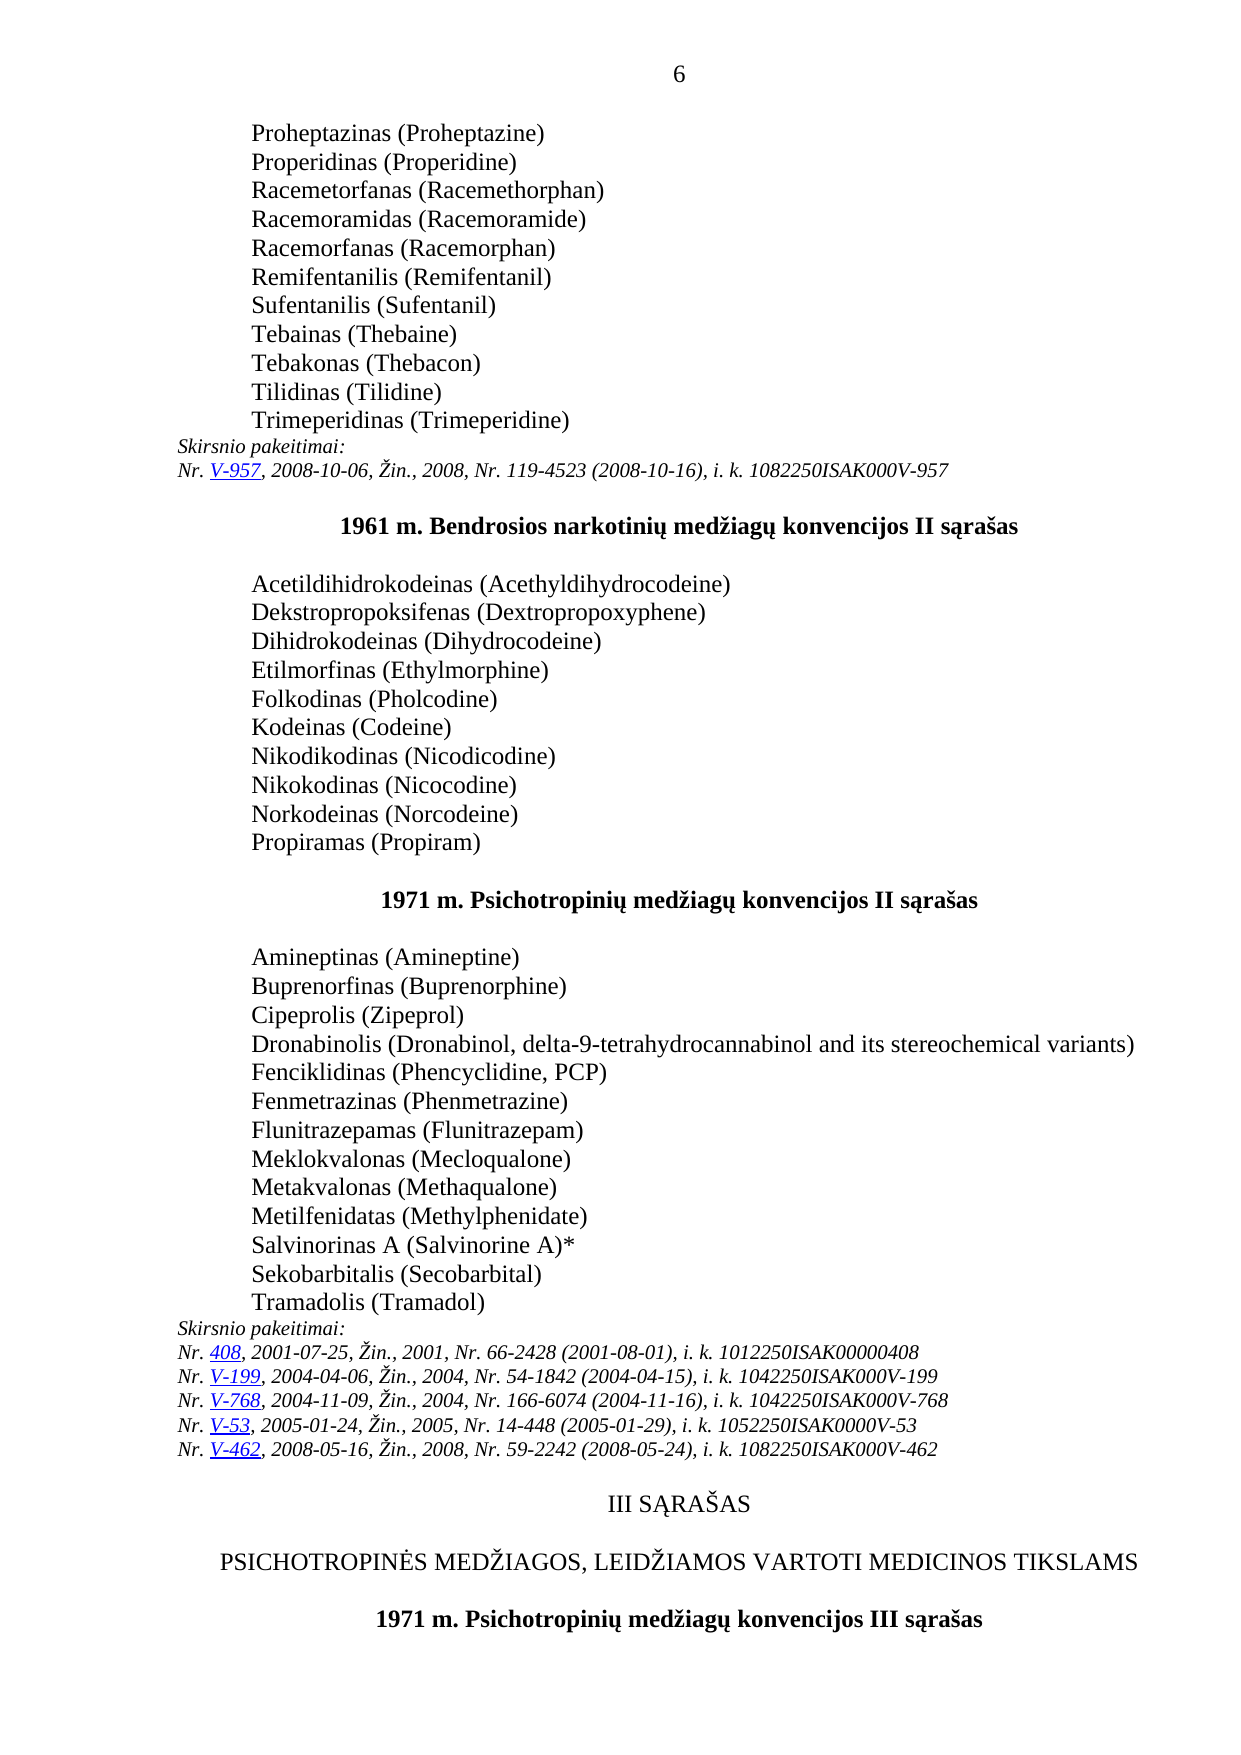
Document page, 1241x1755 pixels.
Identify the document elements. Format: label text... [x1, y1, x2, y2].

text Norkodeinas (Norcodeine) [177, 799, 1181, 827]
text Salvinorinas A (Salvinorine A)* [177, 1230, 1181, 1259]
text PSICHOTROPINĖS MEDŽIAGOS, LEIDŽIAMOS VARTOTI MEDICINOS TIKSLAMS [177, 1547, 1181, 1576]
text Flunitrazepamas (Flunitrazepam) [177, 1115, 1181, 1144]
text Acetildihidrokodeinas (Acethyldihydrocodeine) [177, 569, 1181, 597]
text Metilfenidatas (Methylphenidate) [177, 1201, 1181, 1230]
text Sufentanilis (Sufentanil) [177, 291, 1181, 319]
text Skirsnio pakeitimai: [177, 1316, 1181, 1340]
text Dronabinolis (Dronabinol, delta-9-tetrahydrocannabinol and its stereochemical variants) [177, 1029, 1181, 1057]
text III SĄRAŠAS [177, 1489, 1181, 1518]
text Nr. V-768, 2004-11-09, Žin., 2004, Nr. 166-6074 (2004-11-16), i. k. 1042250ISAK000V-768 [177, 1388, 1181, 1412]
text Nr. V-199, 2004-04-06, Žin., 2004, Nr. 54-1842 (2004-04-15), i. k. 1042250ISAK000V-199 [177, 1364, 1181, 1388]
text 1961 m. Bendrosios narkotinių medžiagų konvencijos II sąrašas [177, 511, 1181, 540]
text Tramadolis (Tramadol) [177, 1287, 1181, 1316]
text Skirsnio pakeitimai: [177, 434, 1181, 458]
text Tilidinas (Tilidine) [177, 377, 1181, 406]
text Remifentanilis (Remifentanil) [177, 262, 1181, 291]
text Nr. V-462, 2008-05-16, Žin., 2008, Nr. 59-2242 (2008-05-24), i. k. 1082250ISAK000V-462 [177, 1437, 1181, 1461]
text Etilmorfinas (Ethylmorphine) [177, 655, 1181, 684]
text 1971 m. Psichotropinių medžiagų konvencijos II sąrašas [177, 885, 1181, 914]
text Fenciklidinas (Phencyclidine, PCP) [177, 1057, 1181, 1086]
text Fenmetrazinas (Phenmetrazine) [177, 1086, 1181, 1115]
text Dihidrokodeinas (Dihydrocodeine) [177, 626, 1181, 655]
text Trimeperidinas (Trimeperidine) [177, 406, 1181, 434]
text Proheptazinas (Proheptazine) [177, 118, 1181, 147]
text 1971 m. Psichotropinių medžiagų konvencijos III sąrašas [177, 1604, 1181, 1633]
text Dekstropropoksifenas (Dextropropoxyphene) [177, 597, 1181, 626]
text Properidinas (Properidine) [177, 147, 1181, 176]
text Propiramas (Propiram) [177, 827, 1181, 856]
text Kodeinas (Codeine) [177, 712, 1181, 741]
text Racemorfanas (Racemorphan) [177, 233, 1181, 262]
text Nr. 408, 2001-07-25, Žin., 2001, Nr. 66-2428 (2001-08-01), i. k. 1012250ISAK00000408 [177, 1340, 1181, 1364]
text Folkodinas (Pholcodine) [177, 684, 1181, 712]
text Tebainas (Thebaine) [177, 319, 1181, 348]
text Nikokodinas (Nicocodine) [177, 770, 1181, 799]
text Meklokvalonas (Mecloqualone) [177, 1144, 1181, 1172]
text Amineptinas (Amineptine) [177, 942, 1181, 971]
text Racemoramidas (Racemoramide) [177, 204, 1181, 233]
text Tebakonas (Thebacon) [177, 348, 1181, 377]
text Cipeprolis (Zipeprol) [177, 1000, 1181, 1029]
text Nikodikodinas (Nicodicodine) [177, 741, 1181, 770]
text Nr. V-957, 2008-10-06, Žin., 2008, Nr. 119-4523 (2008-10-16), i. k. 1082250ISAK000V-957 [177, 458, 1181, 482]
text Nr. V-53, 2005-01-24, Žin., 2005, Nr. 14-448 (2005-01-29), i. k. 1052250ISAK0000V-53 [177, 1412, 1181, 1437]
text Racemetorfanas (Racemethorphan) [177, 176, 1181, 204]
text Sekobarbitalis (Secobarbital) [177, 1259, 1181, 1287]
text Metakvalonas (Methaqualone) [177, 1172, 1181, 1201]
text Buprenorfinas (Buprenorphine) [177, 971, 1181, 1000]
